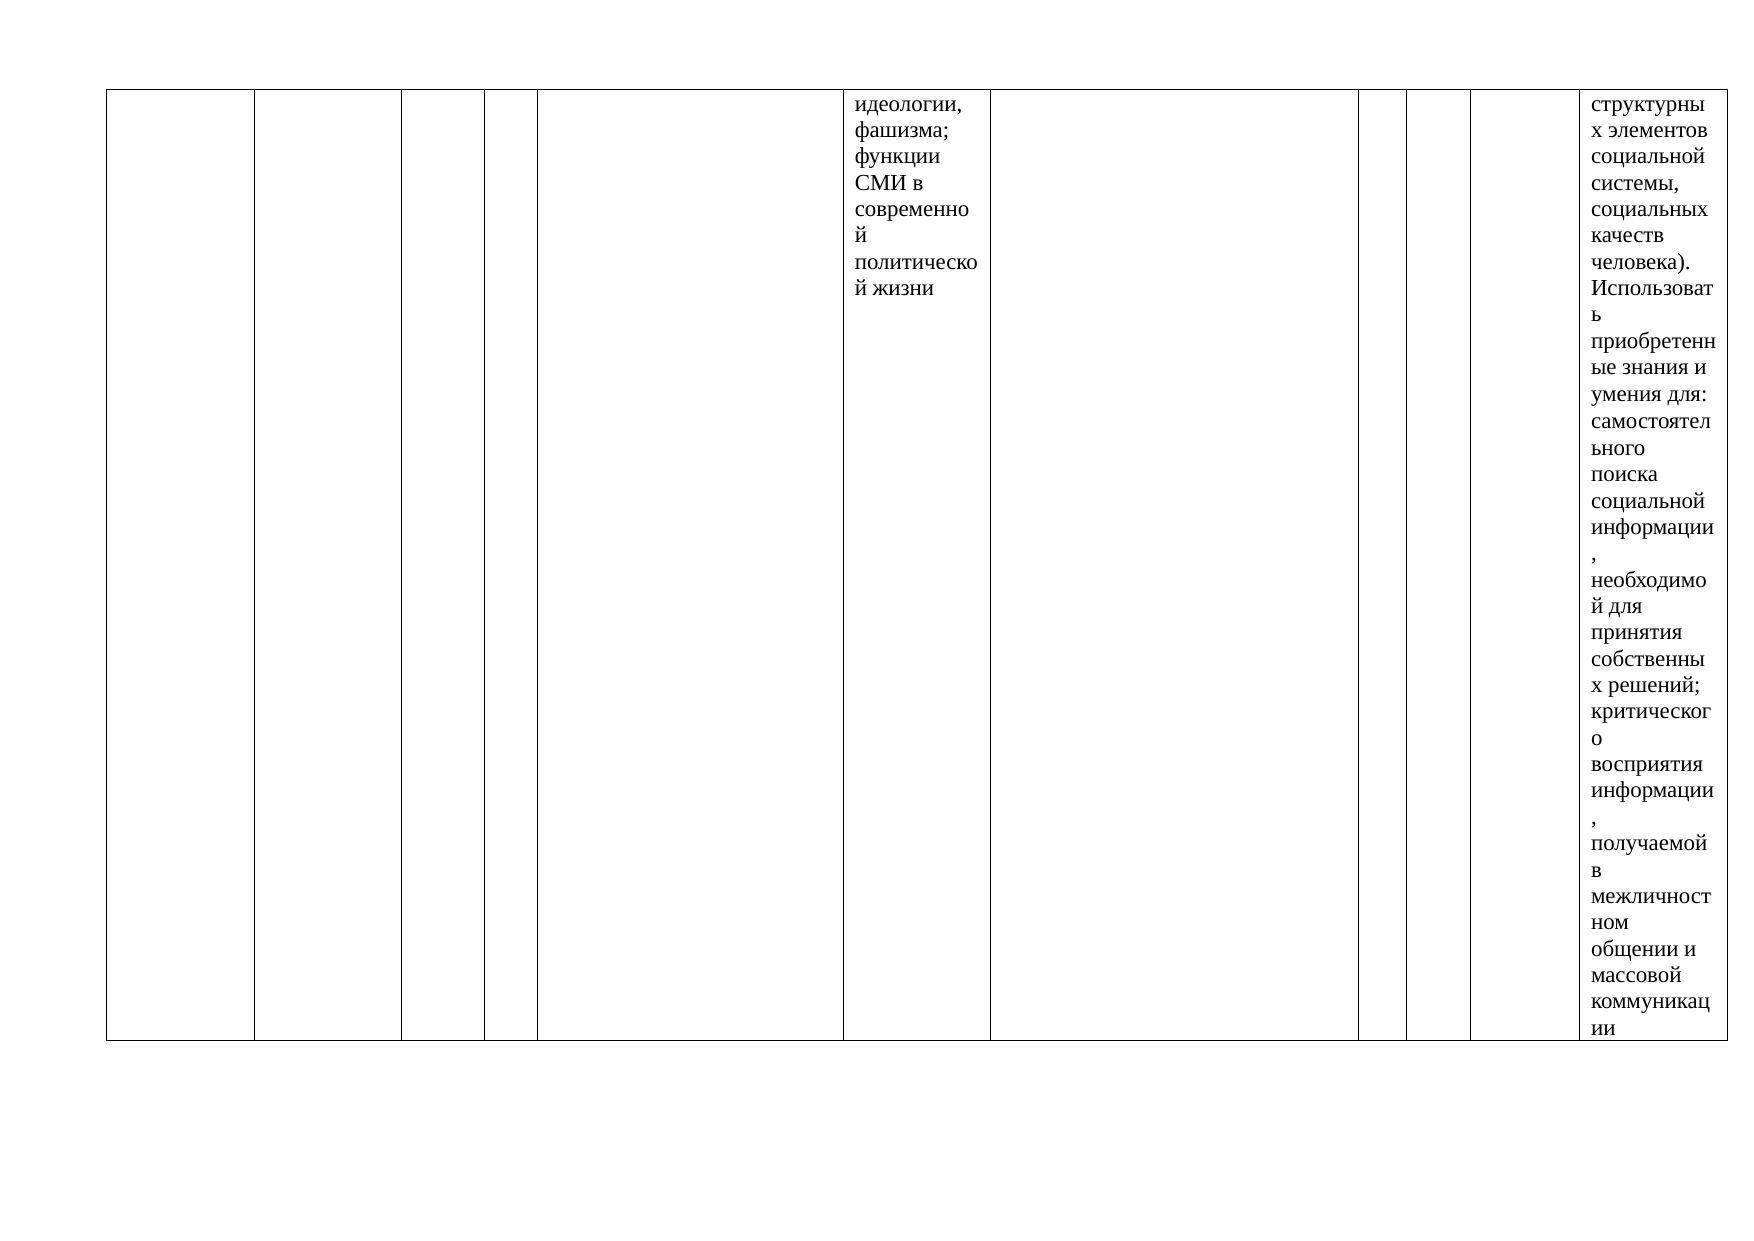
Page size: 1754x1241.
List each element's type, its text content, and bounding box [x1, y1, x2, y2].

table_cell [255, 90, 401, 1040]
table_cell структурных элементов социальной системы, социальных качеств человека). Использовать приобретенные знания и умения для: самостоятельного поиска социальной информации, необходимой для принятия собственных решений; критического восприятия информации, получаемой в межличностном общении и массовой коммуникации [1580, 90, 1727, 1040]
table_cell идеологии, фашизма; функции СМИ в современной политической жизни [844, 90, 990, 1040]
table_cell [1407, 90, 1470, 1040]
table_cell [485, 90, 537, 1040]
table_cell [107, 90, 254, 1040]
table_cell [1471, 90, 1579, 1040]
table_cell [538, 90, 843, 1040]
table_cell [1359, 90, 1406, 1040]
table_cell [402, 90, 484, 1040]
table_cell [991, 90, 1358, 1040]
